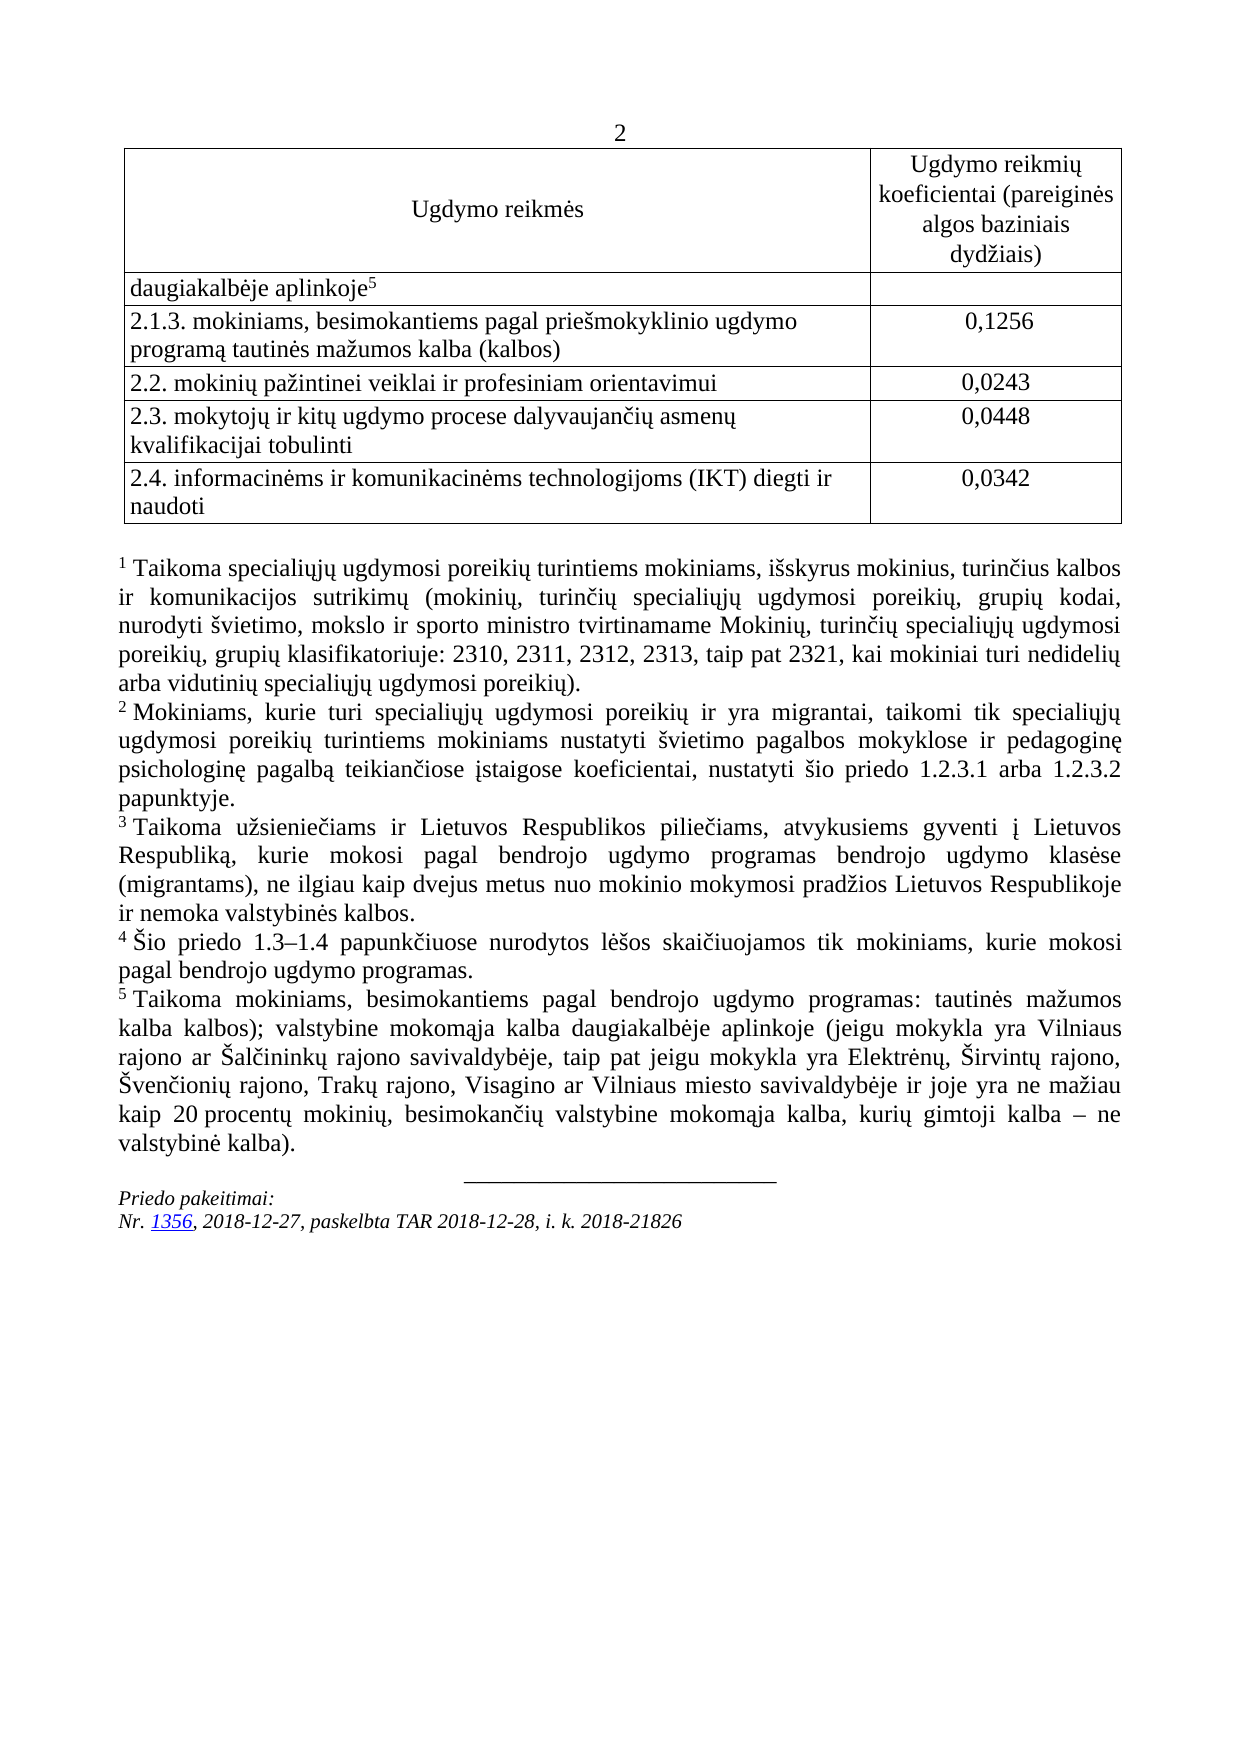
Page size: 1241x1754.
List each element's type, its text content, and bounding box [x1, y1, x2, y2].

table_cell 0,1256 [871, 306, 1121, 366]
table_cell 0,0342 [871, 463, 1121, 523]
table_cell 2.3. mokytojų ir kitų ugdymo procese dalyvaujančių asmenų kvalifikacijai tobulinti [125, 401, 870, 462]
text 4 Šio priedo 1.3–1.4 papunkčiuose nurodytos lėšos skaičiuojamos tik mokiniams, kurie mokosi pagal bendrojo ugdymo programas. [118, 927, 1122, 984]
text Priedo pakeitimai: [118, 1185, 1122, 1209]
text 1 Taikoma specialiųjų ugdymosi poreikių turintiems mokiniams, išskyrus mokinius, turinčius kalbos ir komunikacijos sutrikimų (mokinių, turinčių specialiųjų ugdymosi poreikių, grupių kodai, nurodyti švietimo, mokslo ir sporto ministro tvirtinamame Mokinių, turinčių specialiųjų ugdymosi poreikių, grupių klasifikatoriuje: 2310, 2311, 2312, 2313, taip pat 2321, kai mokiniai turi nedidelių arba vidutinių specialiųjų ugdymosi poreikių). [118, 553, 1122, 697]
table_cell daugiakalbėje aplinkoje5 [125, 273, 870, 305]
text Nr. 1356, 2018-12-27, paskelbta TAR 2018-12-28, i. k. 2018-21826 [118, 1209, 1122, 1233]
text 3 Taikoma užsieniečiams ir Lietuvos Respublikos piliečiams, atvykusiems gyventi į Lietuvos Respubliką, kurie mokosi pagal bendrojo ugdymo programas bendrojo ugdymo klasėse (migrantams), ne ilgiau kaip dvejus metus nuo mokinio mokymosi pradžios Lietuvos Respublikoje ir nemoka valstybinės kalbos. [118, 812, 1122, 927]
table_header Ugdymo reikmės [125, 149, 870, 272]
table_header Ugdymo reikmių koeficientai (pareiginės algos baziniais dydžiais) [871, 149, 1121, 272]
table_cell [871, 273, 1121, 305]
table_cell 2.1.3. mokiniams, besimokantiems pagal priešmokyklinio ugdymo programą tautinės mažumos kalba (kalbos) [125, 306, 870, 366]
text 2 Mokiniams, kurie turi specialiųjų ugdymosi poreikių ir yra migrantai, taikomi tik specialiųjų ugdymosi poreikių turintiems mokiniams nustatyti švietimo pagalbos mokyklose ir pedagoginę psichologinę pagalbą teikiančiose įstaigose koeficientai, nustatyti šio priedo 1.2.3.1 arba 1.2.3.2 papunktyje. [118, 697, 1122, 812]
table_cell 2.2. mokinių pažintinei veiklai ir profesiniam orientavimui [125, 367, 870, 400]
text _________________________ [118, 1157, 1122, 1185]
text 5 Taikoma mokiniams, besimokantiems pagal bendrojo ugdymo programas: tautinės mažumos kalba kalbos); valstybine mokomąja kalba daugiakalbėje aplinkoje (jeigu mokykla yra Vilniaus rajono ar Šalčininkų rajono savivaldybėje, taip pat jeigu mokykla yra Elektrėnų, Širvintų rajono, Švenčionių rajono, Trakų rajono, Visagino ar Vilniaus miesto savivaldybėje ir joje yra ne mažiau kaip 20 procentų mokinių, besimokančių valstybine mokomąja kalba, kurių gimtoji kalba – ne valstybinė kalba). [118, 984, 1122, 1157]
table_cell 0,0448 [871, 401, 1121, 462]
table_cell 0,0243 [871, 367, 1121, 400]
table_cell 2.4. informacinėms ir komunikacinėms technologijoms (IKT) diegti ir naudoti [125, 463, 870, 523]
